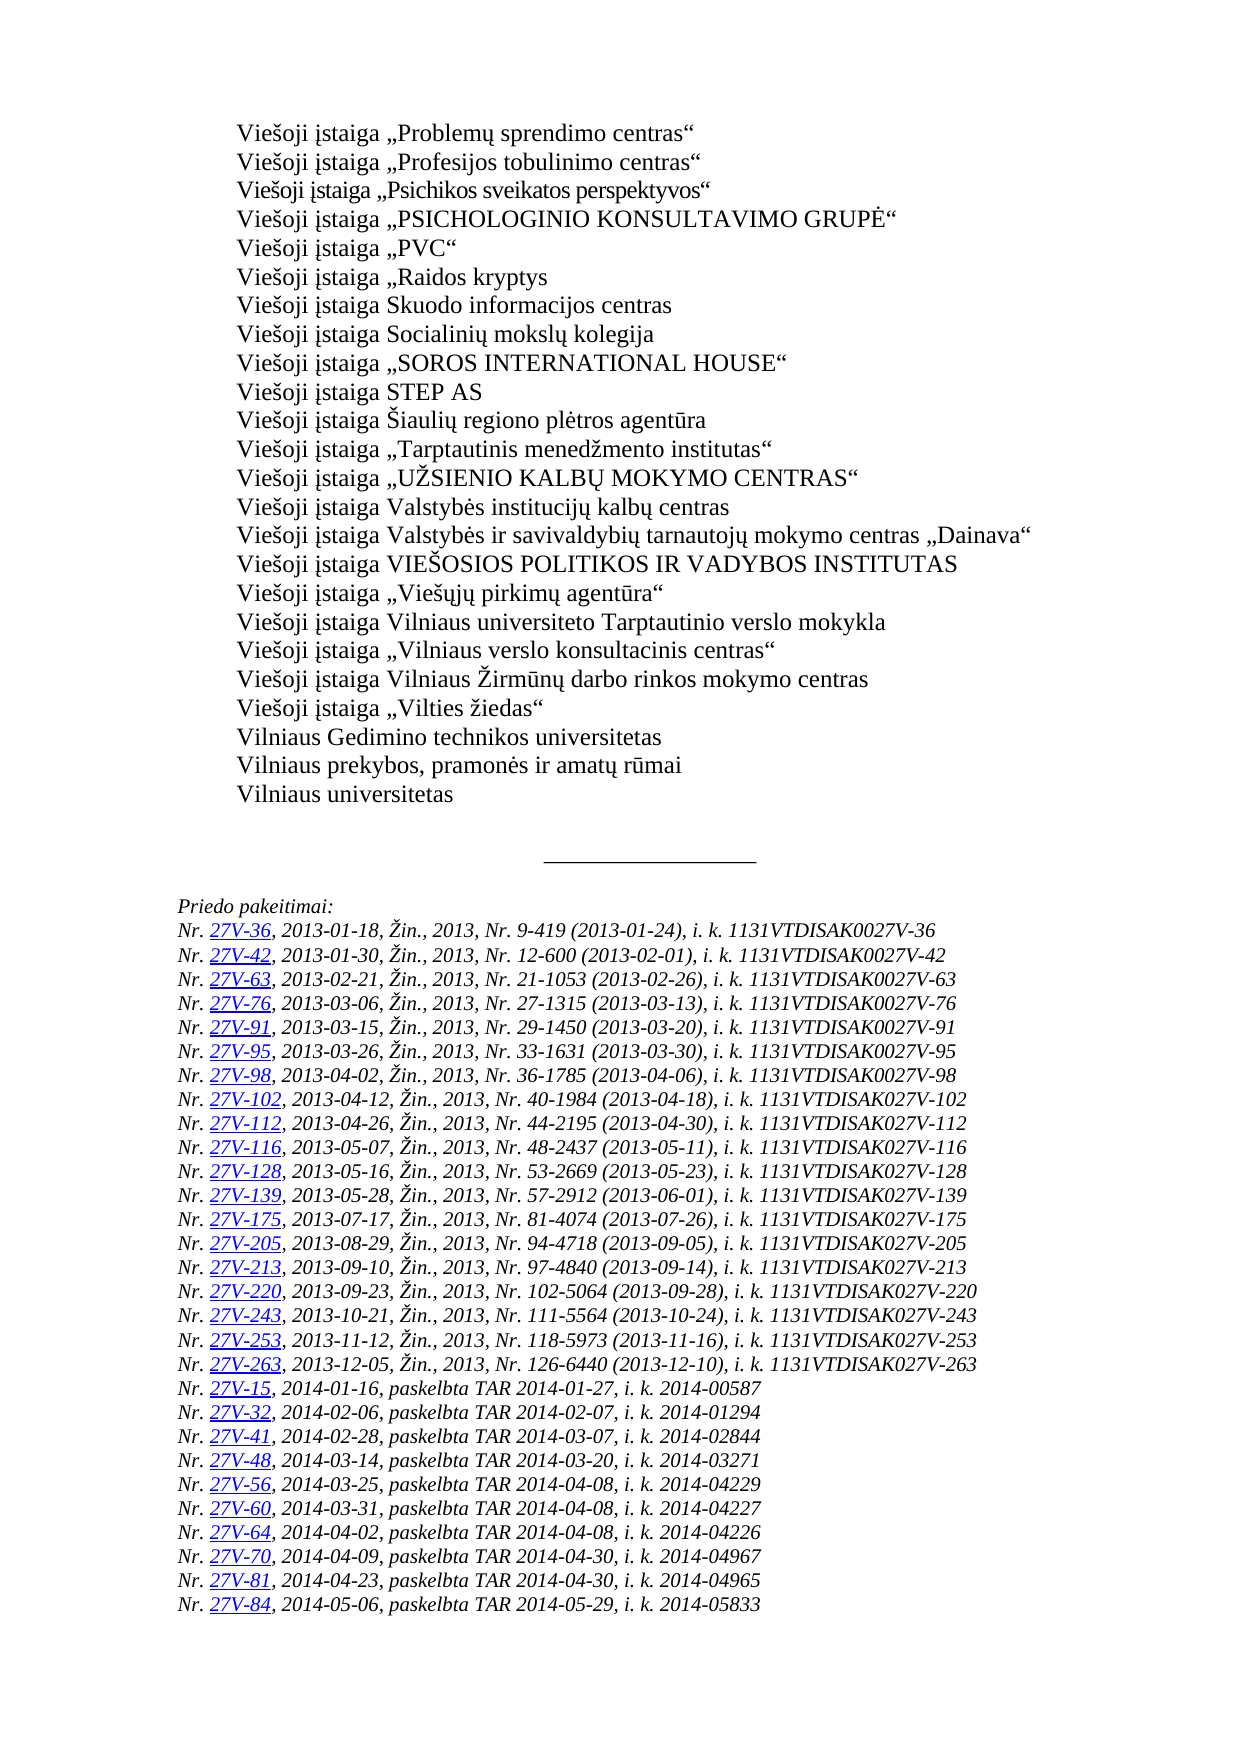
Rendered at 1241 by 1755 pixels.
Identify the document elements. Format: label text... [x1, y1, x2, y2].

text Nr. 27V-84, 2014-05-06, paskelbta TAR 2014-05-29, i. k. 2014-05833 [177, 1592, 1122, 1616]
text Viešoji įstaiga Šiaulių regiono plėtros agentūra [177, 406, 1122, 434]
text Nr. 27V-175, 2013-07-17, Žin., 2013, Nr. 81-4074 (2013-07-26), i. k. 1131VTDISAK027V-175 [177, 1207, 1122, 1231]
text Nr. 27V-60, 2014-03-31, paskelbta TAR 2014-04-08, i. k. 2014-04227 [177, 1496, 1122, 1520]
text Viešoji įstaiga Skuodo informacijos centras [177, 291, 1122, 319]
text Nr. 27V-102, 2013-04-12, Žin., 2013, Nr. 40-1984 (2013-04-18), i. k. 1131VTDISAK027V-102 [177, 1087, 1122, 1111]
text Nr. 27V-32, 2014-02-06, paskelbta TAR 2014-02-07, i. k. 2014-01294 [177, 1400, 1122, 1424]
text Nr. 27V-128, 2013-05-16, Žin., 2013, Nr. 53-2669 (2013-05-23), i. k. 1131VTDISAK027V-128 [177, 1159, 1122, 1183]
text Nr. 27V-81, 2014-04-23, paskelbta TAR 2014-04-30, i. k. 2014-04965 [177, 1568, 1122, 1592]
text Nr. 27V-253, 2013-11-12, Žin., 2013, Nr. 118-5973 (2013-11-16), i. k. 1131VTDISAK027V-253 [177, 1327, 1122, 1352]
text Viešoji įstaiga „Vilniaus verslo konsultacinis centras“ [177, 636, 1122, 664]
text Viešoji įstaiga „Raidos kryptys [177, 262, 1122, 291]
text Viešoji įstaiga STEP AS [177, 377, 1122, 406]
text Viešoji įstaiga „SOROS INTERNATIONAL HOUSE“ [177, 348, 1122, 377]
text Viešoji įstaiga Valstybės ir savivaldybių tarnautojų mokymo centras „Dainava“ [177, 521, 1122, 549]
text Nr. 27V-263, 2013-12-05, Žin., 2013, Nr. 126-6440 (2013-12-10), i. k. 1131VTDISAK027V-263 [177, 1352, 1122, 1376]
text Viešoji įstaiga „Vilties žiedas“ [177, 693, 1122, 722]
text Vilniaus prekybos, pramonės ir amatų rūmai [177, 751, 1122, 779]
text Viešoji įstaiga „PVC“ [177, 233, 1122, 262]
text Viešoji įstaiga „Viešųjų pirkimų agentūra“ [177, 578, 1122, 607]
text Viešoji įstaiga „Problemų sprendimo centras“ [177, 118, 1122, 147]
text _________________ [177, 837, 1122, 866]
text Nr. 27V-220, 2013-09-23, Žin., 2013, Nr. 102-5064 (2013-09-28), i. k. 1131VTDISAK027V-220 [177, 1279, 1122, 1303]
text Nr. 27V-95, 2013-03-26, Žin., 2013, Nr. 33-1631 (2013-03-30), i. k. 1131VTDISAK0027V-95 [177, 1039, 1122, 1063]
text Nr. 27V-91, 2013-03-15, Žin., 2013, Nr. 29-1450 (2013-03-20), i. k. 1131VTDISAK0027V-91 [177, 1015, 1122, 1039]
text Viešoji įstaiga Valstybės institucijų kalbų centras [177, 492, 1122, 521]
text Nr. 27V-116, 2013-05-07, Žin., 2013, Nr. 48-2437 (2013-05-11), i. k. 1131VTDISAK027V-116 [177, 1135, 1122, 1159]
text Vilniaus Gedimino technikos universitetas [177, 722, 1122, 751]
text Viešoji įstaiga „Tarptautinis menedžmento institutas“ [177, 434, 1122, 463]
text Nr. 27V-70, 2014-04-09, paskelbta TAR 2014-04-30, i. k. 2014-04967 [177, 1544, 1122, 1568]
text Viešoji įstaiga Vilniaus Žirmūnų darbo rinkos mokymo centras [177, 664, 1122, 693]
text Nr. 27V-63, 2013-02-21, Žin., 2013, Nr. 21-1053 (2013-02-26), i. k. 1131VTDISAK0027V-63 [177, 967, 1122, 991]
text Viešoji įstaiga „Profesijos tobulinimo centras“ [177, 147, 1122, 176]
text Viešoji įstaiga VIEŠOSIOS POLITIKOS IR VADYBOS INSTITUTAS [177, 549, 1122, 578]
text Nr. 27V-48, 2014-03-14, paskelbta TAR 2014-03-20, i. k. 2014-03271 [177, 1448, 1122, 1472]
text Viešoji įstaiga Vilniaus universiteto Tarptautinio verslo mokykla [177, 607, 1122, 636]
text Nr. 27V-64, 2014-04-02, paskelbta TAR 2014-04-08, i. k. 2014-04226 [177, 1520, 1122, 1544]
text Vilniaus universitetas [177, 779, 1122, 808]
text Nr. 27V-243, 2013-10-21, Žin., 2013, Nr. 111-5564 (2013-10-24), i. k. 1131VTDISAK027V-243 [177, 1303, 1122, 1327]
text Nr. 27V-56, 2014-03-25, paskelbta TAR 2014-04-08, i. k. 2014-04229 [177, 1472, 1122, 1496]
text Nr. 27V-139, 2013-05-28, Žin., 2013, Nr. 57-2912 (2013-06-01), i. k. 1131VTDISAK027V-139 [177, 1183, 1122, 1207]
text Viešoji įstaiga „PSICHOLOGINIO KONSULTAVIMO GRUPĖ“ [177, 204, 1122, 233]
text Nr. 27V-36, 2013-01-18, Žin., 2013, Nr. 9-419 (2013-01-24), i. k. 1131VTDISAK0027V-36 [177, 918, 1122, 942]
text Nr. 27V-112, 2013-04-26, Žin., 2013, Nr. 44-2195 (2013-04-30), i. k. 1131VTDISAK027V-112 [177, 1111, 1122, 1135]
text Viešoji įstaiga „UŽSIENIO KALBŲ MOKYMO CENTRAS“ [177, 463, 1122, 492]
text Nr. 27V-15, 2014-01-16, paskelbta TAR 2014-01-27, i. k. 2014-00587 [177, 1376, 1122, 1400]
text Priedo pakeitimai: [177, 894, 1122, 918]
text Viešoji įstaiga „Psichikos sveikatos perspektyvos“ [177, 176, 1122, 204]
text Nr. 27V-42, 2013-01-30, Žin., 2013, Nr. 12-600 (2013-02-01), i. k. 1131VTDISAK0027V-42 [177, 942, 1122, 967]
text Nr. 27V-213, 2013-09-10, Žin., 2013, Nr. 97-4840 (2013-09-14), i. k. 1131VTDISAK027V-213 [177, 1255, 1122, 1279]
text Nr. 27V-98, 2013-04-02, Žin., 2013, Nr. 36-1785 (2013-04-06), i. k. 1131VTDISAK0027V-98 [177, 1063, 1122, 1087]
text Viešoji įstaiga Socialinių mokslų kolegija [177, 319, 1122, 348]
text Nr. 27V-205, 2013-08-29, Žin., 2013, Nr. 94-4718 (2013-09-05), i. k. 1131VTDISAK027V-205 [177, 1231, 1122, 1255]
text Nr. 27V-41, 2014-02-28, paskelbta TAR 2014-03-07, i. k. 2014-02844 [177, 1424, 1122, 1448]
text Nr. 27V-76, 2013-03-06, Žin., 2013, Nr. 27-1315 (2013-03-13), i. k. 1131VTDISAK0027V-76 [177, 991, 1122, 1015]
